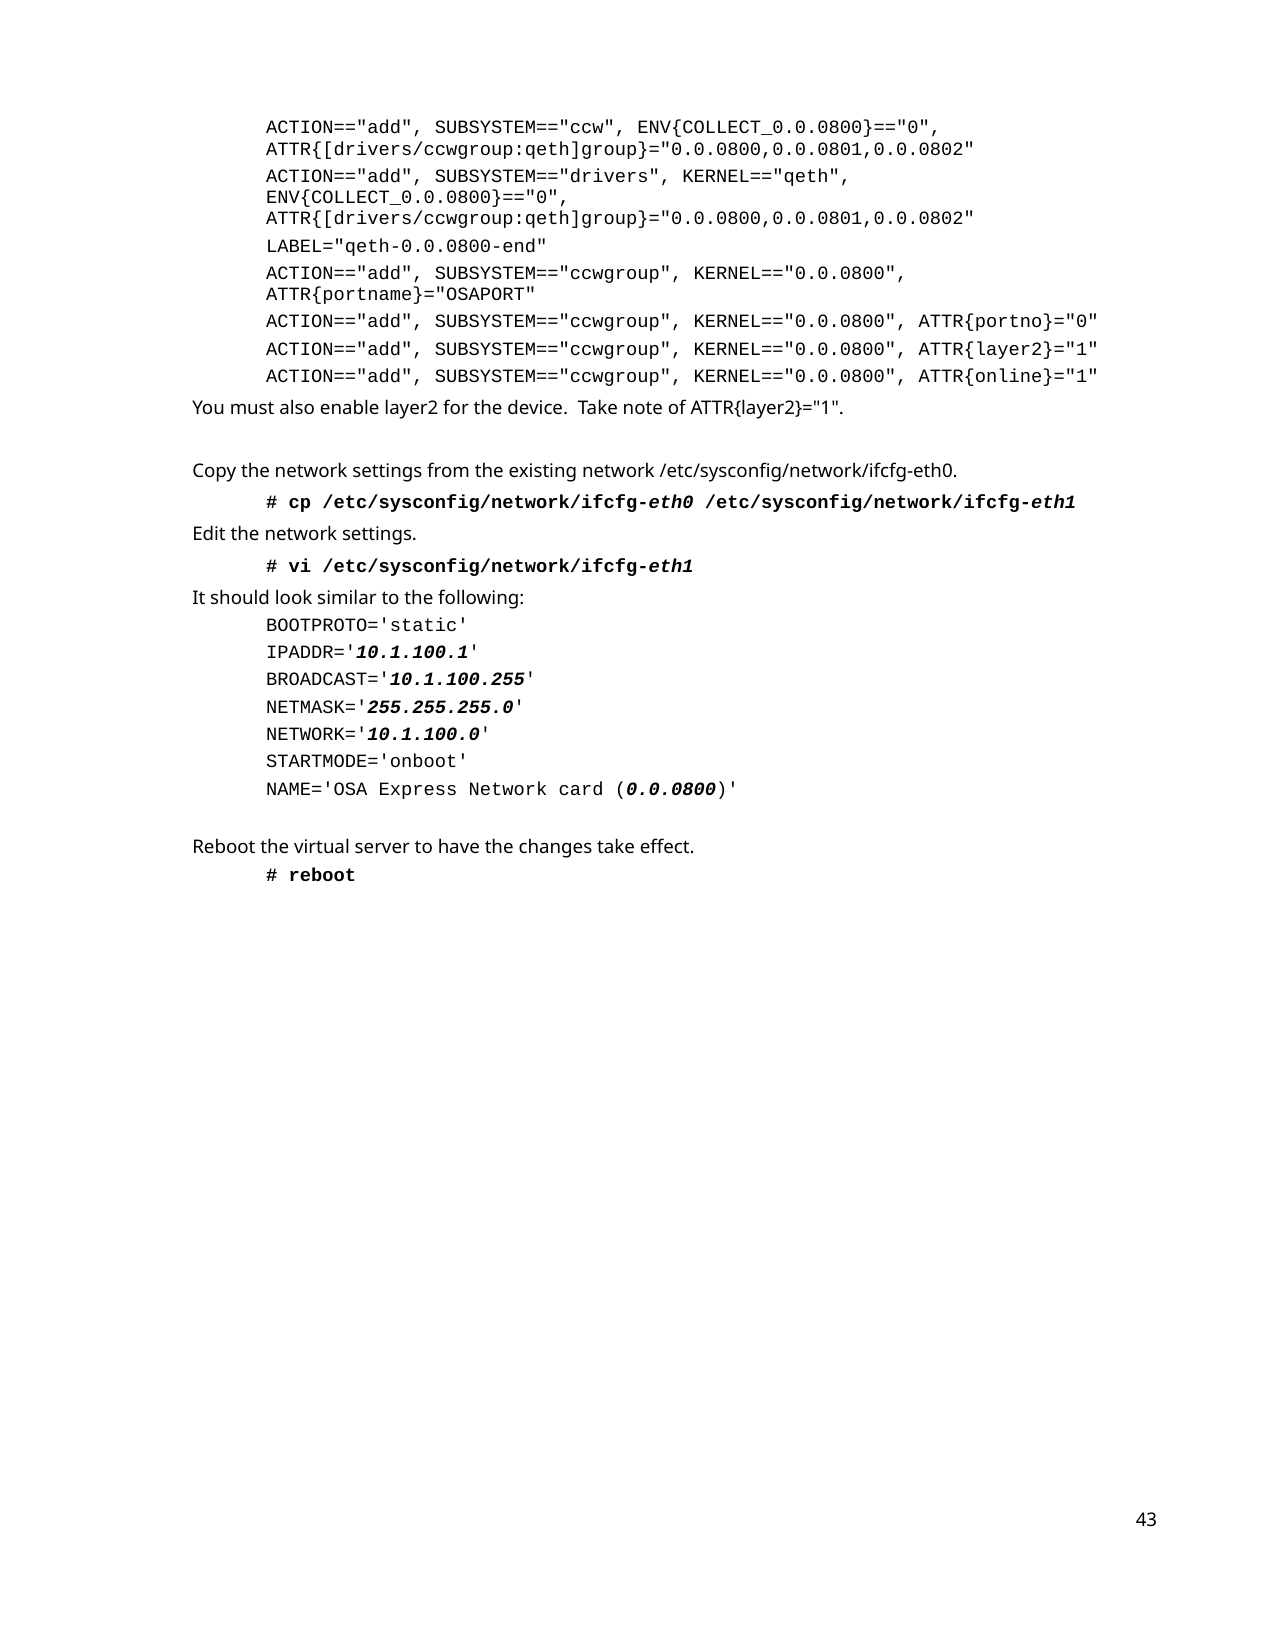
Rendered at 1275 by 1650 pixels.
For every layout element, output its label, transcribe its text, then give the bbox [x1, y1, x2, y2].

text IPADDR='10.1.100.1' [266, 643, 1157, 664]
text Reboot the virtual server to have the changes take effect. [192, 834, 1157, 859]
text ACTION=="add", SUBSYSTEM=="ccw", ENV{COLLECT_0.0.0800}=="0", ATTR{[drivers/ccwgroup:qeth]group}="0.0.0800,0.0.0801,0.0.0802" [266, 118, 1157, 161]
text STARTMODE='onboot' [266, 752, 1157, 773]
text NAME='OSA Express Network card (0.0.0800)' [266, 779, 1157, 801]
text Edit the network settings. [192, 521, 1157, 546]
text You must also enable layer2 for the device. Take note of ATTR{layer2}="1". [192, 394, 1157, 420]
text ACTION=="add", SUBSYSTEM=="ccwgroup", KERNEL=="0.0.0800", ATTR{online}="1" [266, 367, 1157, 388]
text LABEL="qeth-0.0.0800-end" [266, 236, 1157, 258]
text # vi /etc/sysconfig/network/ifcfg-eth1 [192, 552, 1157, 578]
text # cp /etc/sysconfig/network/ifcfg-eth0 /etc/sysconfig/network/ifcfg-eth1 [192, 489, 1157, 514]
text Copy the network settings from the existing network /etc/sysconfig/network/ifcfg-eth0. [192, 457, 1157, 483]
text BROADCAST='10.1.100.255' [266, 670, 1157, 691]
text ACTION=="add", SUBSYSTEM=="ccwgroup", KERNEL=="0.0.0800", ATTR{portno}="0" [266, 312, 1157, 333]
text It should look similar to the following: [192, 584, 1157, 609]
text BOOTPROTO='static' [266, 616, 1157, 637]
text # reboot [192, 865, 1157, 887]
text NETMASK='255.255.255.0' [266, 697, 1157, 719]
text ACTION=="add", SUBSYSTEM=="drivers", KERNEL=="qeth", ENV{COLLECT_0.0.0800}=="0", ATTR{[drivers/ccwgroup:qeth]group}="0.0.0800,0.0.0801,0.0.0802" [266, 167, 1157, 230]
text ACTION=="add", SUBSYSTEM=="ccwgroup", KERNEL=="0.0.0800", ATTR{layer2}="1" [266, 339, 1157, 361]
text NETWORK='10.1.100.0' [266, 725, 1157, 746]
text ACTION=="add", SUBSYSTEM=="ccwgroup", KERNEL=="0.0.0800", ATTR{portname}="OSAPORT" [266, 264, 1157, 306]
